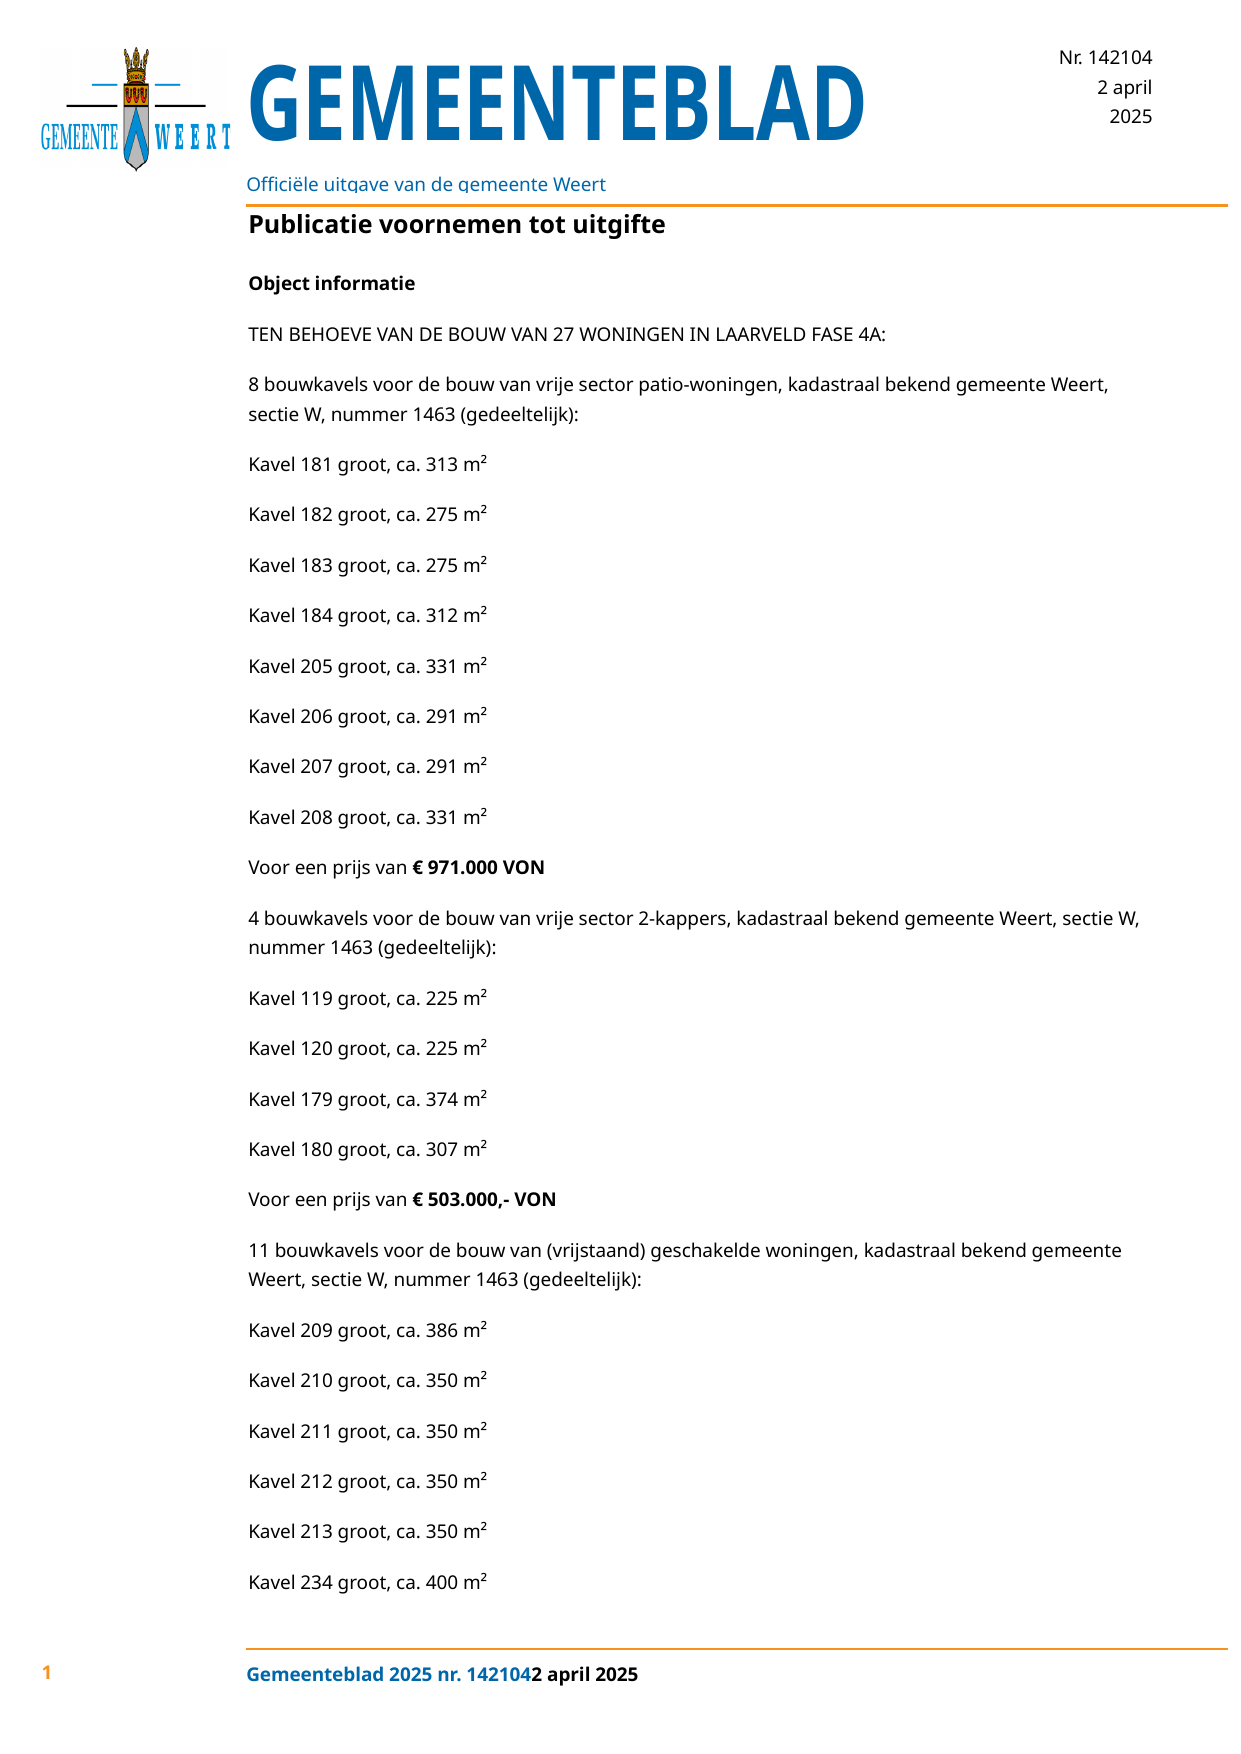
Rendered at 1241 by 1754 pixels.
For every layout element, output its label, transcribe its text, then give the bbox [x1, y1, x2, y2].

text 4 bouwkavels voor de bouw van vrije sector 2-kappers, kadastraal bekend gemeente Weert, sectie W, nummer 1463 (gedeeltelijk): [248, 905, 1152, 960]
text Kavel 208 groot, ca. 331 m² [248, 804, 1152, 830]
text Kavel 206 groot, ca. 291 m² [248, 703, 1152, 729]
text Kavel 120 groot, ca. 225 m² [248, 1035, 1152, 1061]
text Publicatie voornemen tot uitgifte [248, 207, 1152, 241]
text Kavel 211 groot, ca. 350 m² [248, 1418, 1152, 1443]
text 11 bouwkavels voor de bouw van (vrijstaand) geschakelde woningen, kadastraal bekend gemeente Weert, sectie W, nummer 1463 (gedeeltelijk): [248, 1237, 1152, 1292]
text Voor een prijs van € 971.000 VON [248, 854, 1152, 880]
text Kavel 207 groot, ca. 291 m² [248, 754, 1152, 779]
text Kavel 212 groot, ca. 350 m² [248, 1468, 1152, 1494]
text Kavel 119 groot, ca. 225 m² [248, 985, 1152, 1011]
text Kavel 179 groot, ca. 374 m² [248, 1086, 1152, 1111]
text Kavel 184 groot, ca. 312 m² [248, 602, 1152, 628]
text Kavel 209 groot, ca. 386 m² [248, 1317, 1152, 1343]
text 8 bouwkavels voor de bouw van vrije sector patio-woningen, kadastraal bekend gemeente Weert, sectie W, nummer 1463 (gedeeltelijk): [248, 371, 1152, 426]
text Kavel 234 groot, ca. 400 m² [248, 1569, 1152, 1595]
text Kavel 182 groot, ca. 275 m² [248, 502, 1152, 527]
text Kavel 180 groot, ca. 307 m² [248, 1136, 1152, 1162]
text Kavel 205 groot, ca. 331 m² [248, 653, 1152, 678]
text Kavel 183 groot, ca. 275 m² [248, 552, 1152, 578]
text Kavel 210 groot, ca. 350 m² [248, 1367, 1152, 1393]
text TEN BEHOEVE VAN DE BOUW VAN 27 WONINGEN IN LAARVELD FASE 4A: [248, 321, 1152, 346]
text Kavel 181 groot, ca. 313 m² [248, 451, 1152, 477]
text Voor een prijs van € 503.000,- VON [248, 1187, 1152, 1212]
text Object informatie [248, 270, 1152, 296]
text Kavel 213 groot, ca. 350 m² [248, 1519, 1152, 1544]
picture [41, 47, 231, 172]
